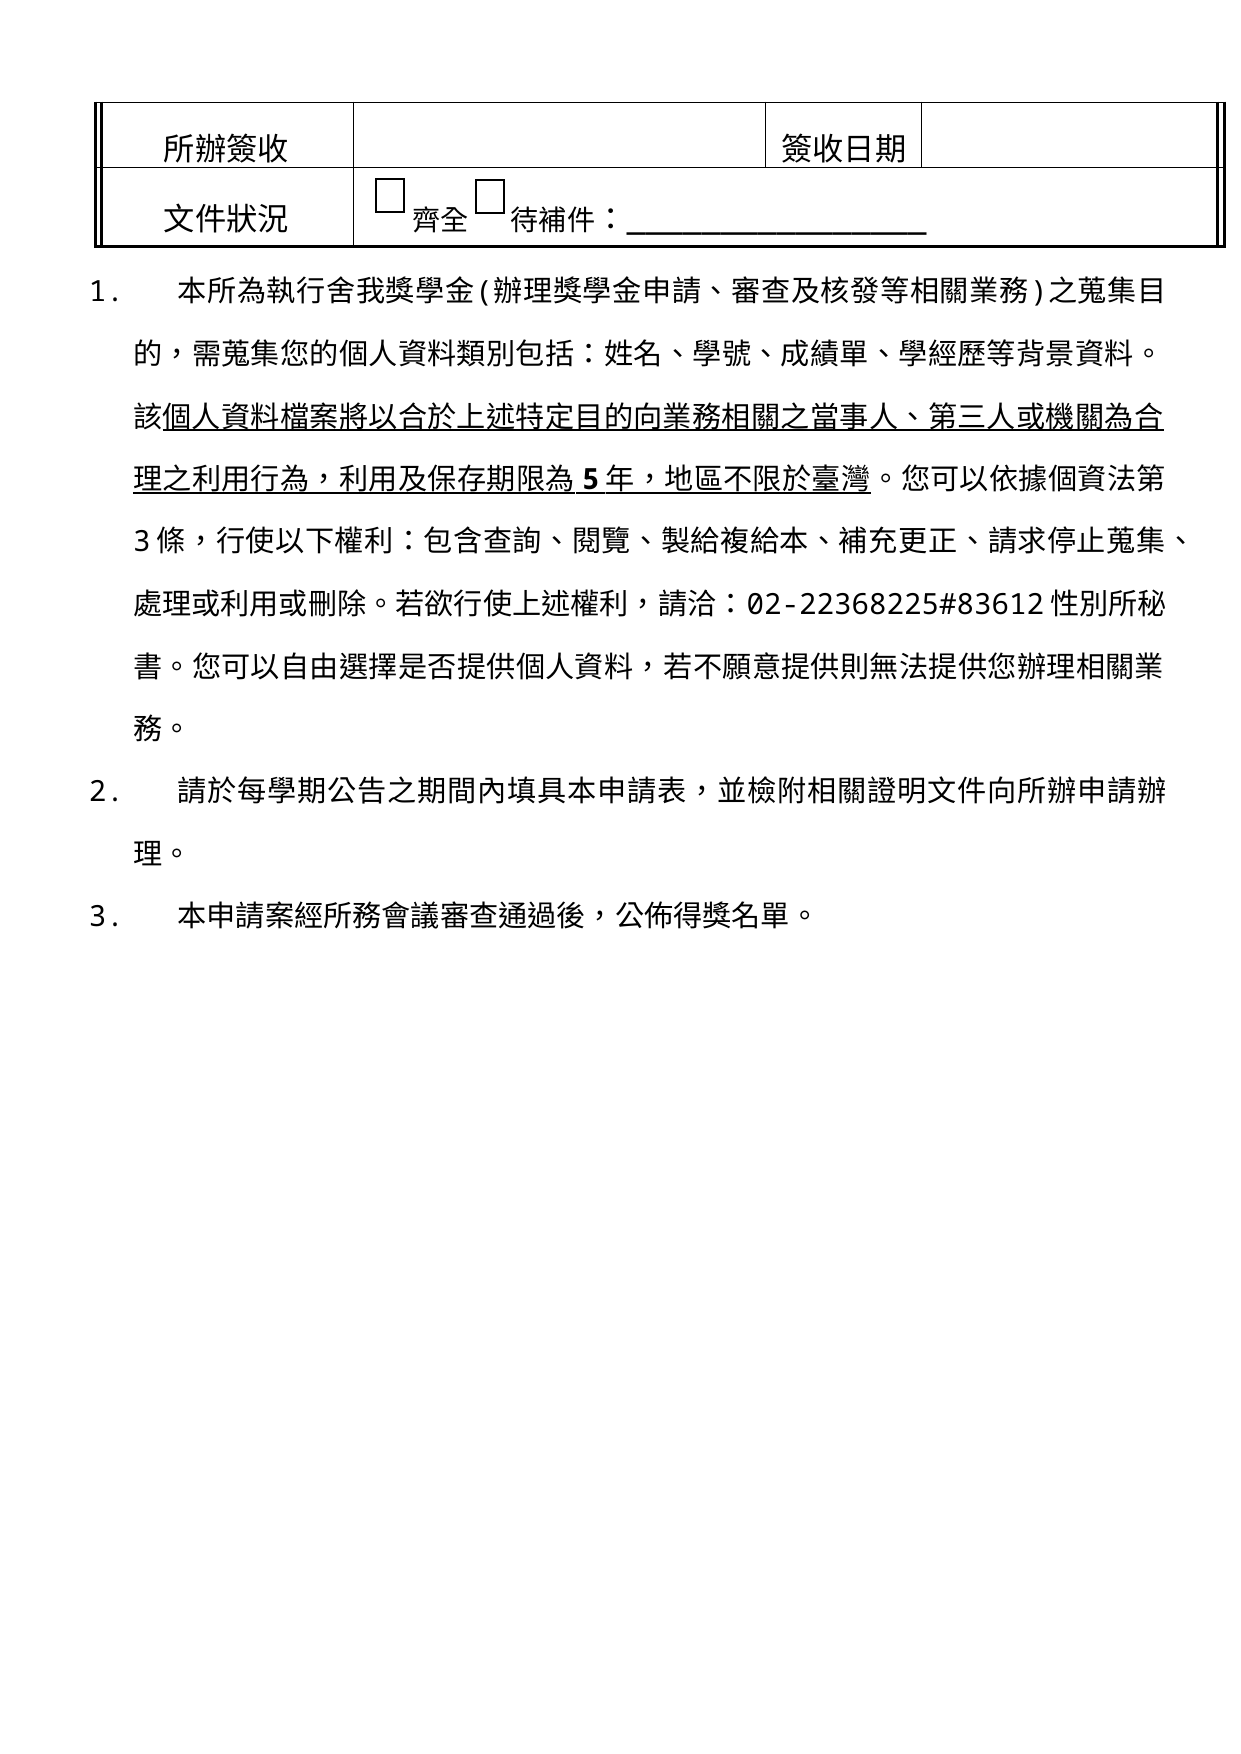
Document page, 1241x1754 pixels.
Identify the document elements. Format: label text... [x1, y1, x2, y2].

table_cell [922, 103, 1216, 167]
table_cell 齊全 待補件：________________ [354, 168, 1216, 244]
list 請於每學期公告之期間內填具本申請表，並檢附相關證明文件向所辦申請辦理。 [88, 748, 1167, 873]
table_cell [354, 103, 765, 167]
table_cell 所辦簽收 [103, 103, 353, 167]
list 本所為執行舍我獎學金(辦理獎學金申請、審查及核發等相關業務)之蒐集目的，需蒐集您的個人資料類別包括：姓名、學號、成績單、學經歷等背景資料。該個人資料檔案將以合於上述特定目的向業務相關之當事人、第三人或機關為合理之利用行為，利用及保存期限為5年，地區不限於臺灣。您可以依據個資法第3條，行使以下權利：包含查詢、閱覽、製給複給本、補充更正、請求停止蒐集、處理或利用或刪除。若欲行使上述權利，請洽：02-22368225#83612性別所秘書。您可以自由選擇是否提供個人資料，若不願意提供則無法提供您辦理相關業務。 [88, 248, 1167, 748]
table_cell 簽收日期 [766, 103, 921, 167]
list 本申請案經所務會議審查通過後，公佈得獎名單。 [88, 873, 1167, 935]
table_cell 文件狀況 [103, 168, 353, 244]
